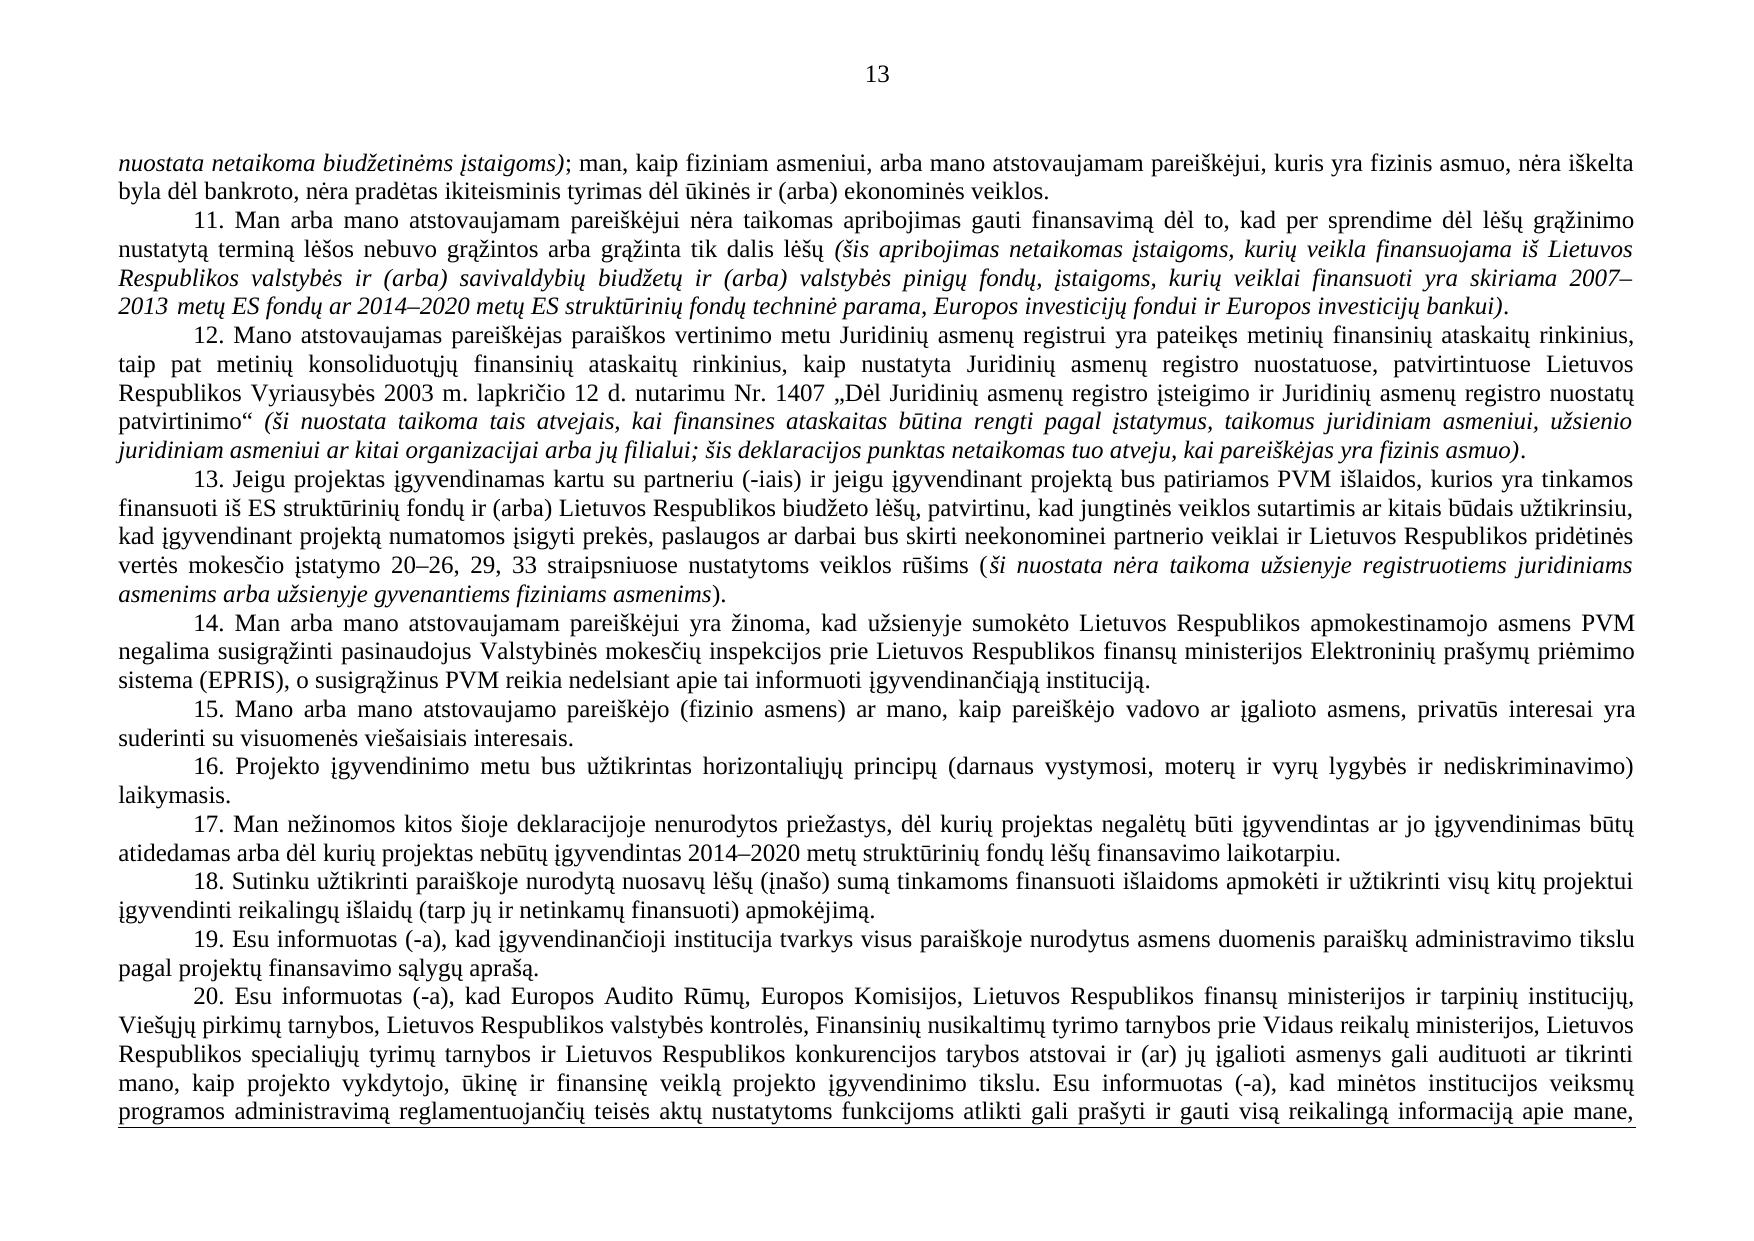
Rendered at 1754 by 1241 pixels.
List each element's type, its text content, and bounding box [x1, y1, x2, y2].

text 12. Mano atstovaujamas pareiškėjas paraiškos vertinimo metu Juridinių asmenų registrui yra pateikęs metinių finansinių ataskaitų rinkinius, taip pat metinių konsoliduotųjų finansinių ataskaitų rinkinius, kaip nustatyta Juridinių asmenų registro nuostatuose, patvirtintuose Lietuvos Respublikos Vyriausybės 2003 m. lapkričio 12 d. nutarimu Nr. 1407 „Dėl Juridinių asmenų registro įsteigimo ir Juridinių asmenų registro nuostatų patvirtinimo“ (ši nuostata taikoma tais atvejais, kai finansines ataskaitas būtina rengti pagal įstatymus, taikomus juridiniam asmeniui, užsienio juridiniam asmeniui ar kitai organizacijai arba jų filialui; šis deklaracijos punktas netaikomas tuo atveju, kai pareiškėjas yra fizinis asmuo). [118, 320, 1636, 464]
text 13. Jeigu projektas įgyvendinamas kartu su partneriu (-iais) ir jeigu įgyvendinant projektą bus patiriamos PVM išlaidos, kurios yra tinkamos finansuoti iš ES struktūrinių fondų ir (arba) Lietuvos Respublikos biudžeto lėšų, patvirtinu, kad jungtinės veiklos sutartimis ar kitais būdais užtikrinsiu, kad įgyvendinant projektą numatomos įsigyti prekės, paslaugos ar darbai bus skirti neekonominei partnerio veiklai ir Lietuvos Respublikos pridėtinės vertės mokesčio įstatymo 20–26, 29, 33 straipsniuose nustatytoms veiklos rūšims (ši nuostata nėra taikoma užsienyje registruotiems juridiniams asmenims arba užsienyje gyvenantiems fiziniams asmenims). [118, 464, 1636, 608]
text 18. Sutinku užtikrinti paraiškoje nurodytą nuosavų lėšų (įnašo) sumą tinkamoms finansuoti išlaidoms apmokėti ir užtikrinti visų kitų projektui įgyvendinti reikalingų išlaidų (tarp jų ir netinkamų finansuoti) apmokėjimą. [118, 866, 1636, 924]
text 11. Man arba mano atstovaujamam pareiškėjui nėra taikomas apribojimas gauti finansavimą dėl to, kad per sprendime dėl lėšų grąžinimo nustatytą terminą lėšos nebuvo grąžintos arba grąžinta tik dalis lėšų (šis apribojimas netaikomas įstaigoms, kurių veikla finansuojama iš Lietuvos Respublikos valstybės ir (arba) savivaldybių biudžetų ir (arba) valstybės pinigų fondų, įstaigoms, kurių veiklai finansuoti yra skiriama 2007–2013 metų ES fondų ar 2014–2020 metų ES struktūrinių fondų techninė parama, Europos investicijų fondui ir Europos investicijų bankui). [118, 205, 1636, 320]
text 14. Man arba mano atstovaujamam pareiškėjui yra žinoma, kad užsienyje sumokėto Lietuvos Respublikos apmokestinamojo asmens PVM negalima susigrąžinti pasinaudojus Valstybinės mokesčių inspekcijos prie Lietuvos Respublikos finansų ministerijos Elektroninių prašymų priėmimo sistema (EPRIS), o susigrąžinus PVM reikia nedelsiant apie tai informuoti įgyvendinančiąją instituciją. [118, 608, 1636, 694]
text 15. Mano arba mano atstovaujamo pareiškėjo (fizinio asmens) ar mano, kaip pareiškėjo vadovo ar įgalioto asmens, privatūs interesai yra suderinti su visuomenės viešaisiais interesais. [118, 694, 1636, 751]
text nuostata netaikoma biudžetinėms įstaigoms); man, kaip fiziniam asmeniui, arba mano atstovaujamam pareiškėjui, kuris yra fizinis asmuo, nėra iškelta byla dėl bankroto, nėra pradėtas ikiteisminis tyrimas dėl ūkinės ir (arba) ekonominės veiklos. [118, 148, 1636, 205]
text 17. Man nežinomos kitos šioje deklaracijoje nenurodytos priežastys, dėl kurių projektas negalėtų būti įgyvendintas ar jo įgyvendinimas būtų atidedamas arba dėl kurių projektas nebūtų įgyvendintas 2014–2020 metų struktūrinių fondų lėšų finansavimo laikotarpiu. [118, 809, 1636, 866]
text 20. Esu informuotas (-a), kad Europos Audito Rūmų, Europos Komisijos, Lietuvos Respublikos finansų ministerijos ir tarpinių institucijų, Viešųjų pirkimų tarnybos, Lietuvos Respublikos valstybės kontrolės, Finansinių nusikaltimų tyrimo tarnybos prie Vidaus reikalų ministerijos, Lietuvos Respublikos specialiųjų tyrimų tarnybos ir Lietuvos Respublikos konkurencijos tarybos atstovai ir (ar) jų įgalioti asmenys gali audituoti ar tikrinti mano, kaip projekto vykdytojo, ūkinę ir finansinę veiklą projekto įgyvendinimo tikslu. Esu informuotas (-a), kad minėtos institucijos veiksmų programos administravimą reglamentuojančių teisės aktų nustatytoms funkcijoms atlikti gali prašyti ir gauti visą reikalingą informaciją apie mane, [118, 981, 1636, 1127]
text 16. Projekto įgyvendinimo metu bus užtikrintas horizontaliųjų principų (darnaus vystymosi, moterų ir vyrų lygybės ir nediskriminavimo) laikymasis. [118, 751, 1636, 809]
text 19. Esu informuotas (-a), kad įgyvendinančioji institucija tvarkys visus paraiškoje nurodytus asmens duomenis paraiškų administravimo tikslu pagal projektų finansavimo sąlygų aprašą. [118, 924, 1636, 981]
